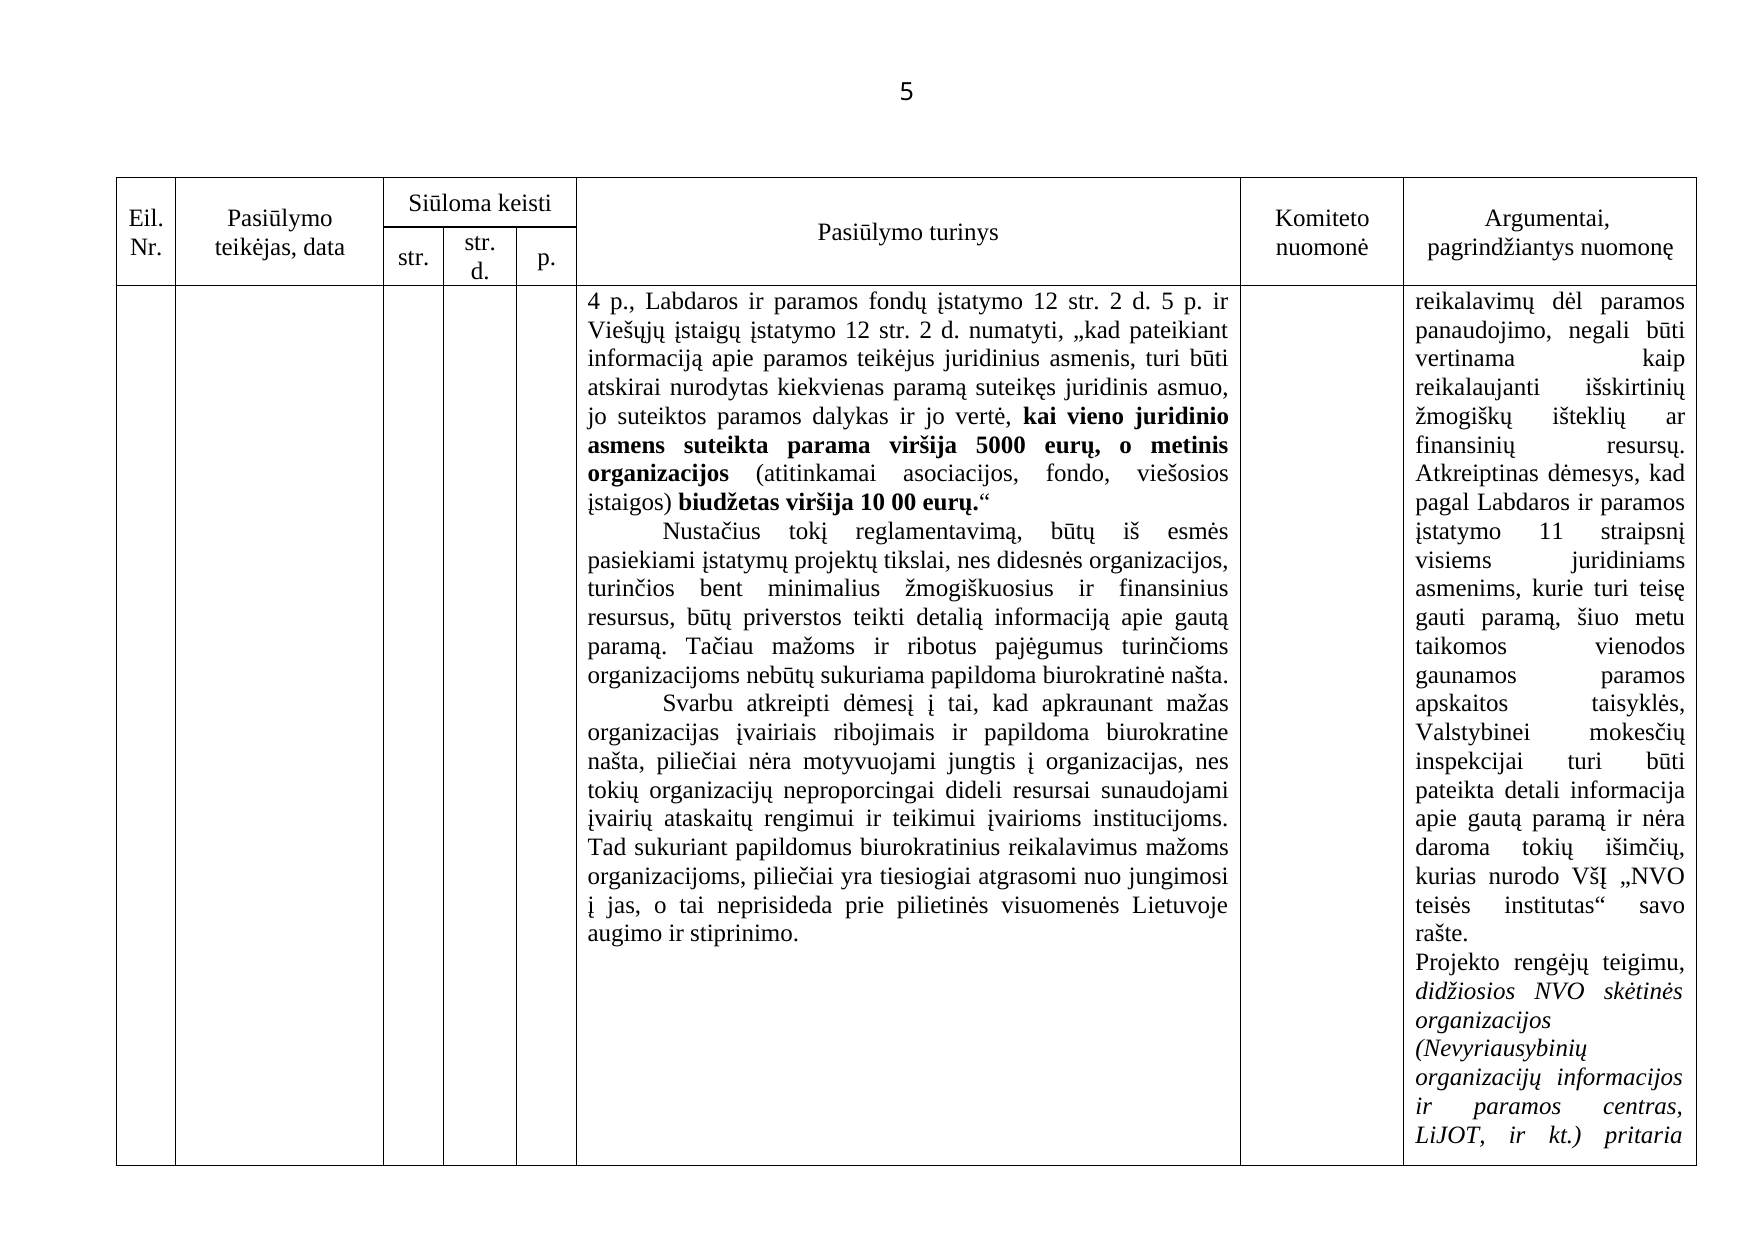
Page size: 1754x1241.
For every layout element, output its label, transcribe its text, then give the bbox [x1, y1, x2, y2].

table_cell 4 p., Labdaros ir paramos fondų įstatymo 12 str. 2 d. 5 p. ir Viešųjų įstaigų įstatymo 12 str. 2 d. numatyti, „kad pateikiant informaciją apie paramos teikėjus juridinius asmenis, turi būti atskirai nurodytas kiekvienas paramą suteikęs juridinis asmuo, jo suteiktos paramos dalykas ir jo vertė, kai vieno juridinio asmens suteikta parama viršija 5000 eurų, o metinis organizacijos (atitinkamai asociacijos, fondo, viešosios įstaigos) biudžetas viršija 10 00 eurų.“ Nustačius tokį reglamentavimą, būtų iš esmės pasiekiami įstatymų projektų tikslai, nes didesnės organizacijos, turinčios bent minimalius žmogiškuosius ir finansinius resursus, būtų priverstos teikti detalią informaciją apie gautą paramą. Tačiau mažoms ir ribotus pajėgumus turinčioms organizacijoms nebūtų sukuriama papildoma biurokratinė našta. Svarbu atkreipti dėmesį į tai, kad apkraunant mažas organizacijas įvairiais ribojimais ir papildoma biurokratine našta, piliečiai nėra motyvuojami jungtis į organizacijas, nes tokių organizacijų neproporcingai dideli resursai sunaudojami įvairių ataskaitų rengimui ir teikimui įvairioms institucijoms. Tad sukuriant papildomus biurokratinius reikalavimus mažoms organizacijoms, piliečiai yra tiesiogiai atgrasomi nuo jungimosi į jas, o tai neprisideda prie pilietinės visuomenės Lietuvoje augimo ir stiprinimo. [577, 286, 1240, 1165]
table_cell [176, 286, 383, 1165]
table_cell [117, 286, 175, 1165]
table_header Pasiūlymo turinys [577, 178, 1240, 285]
table_header Siūloma keisti [384, 178, 576, 226]
table_cell str. d. [444, 228, 516, 285]
table_cell p. [517, 228, 576, 285]
table_cell reikalavimų dėl paramos panaudojimo, negali būti vertinama kaip reikalaujanti išskirtinių žmogiškų išteklių ar finansinių resursų. Atkreiptinas dėmesys, kad pagal Labdaros ir paramos įstatymo 11 straipsnį visiems juridiniams asmenims, kurie turi teisę gauti paramą, šiuo metu taikomos vienodos gaunamos paramos apskaitos taisyklės, Valstybinei mokesčių inspekcijai turi būti pateikta detali informacija apie gautą paramą ir nėra daroma tokių išimčių, kurias nurodo VšĮ „NVO teisės institutas“ savo rašte. Projekto rengėjų teigimu, didžiosios NVO skėtinės organizacijos (Nevyriausybinių organizacijų informacijos ir paramos centras, LiJOT, ir kt.) pritaria [1404, 286, 1696, 1165]
table_header Komiteto nuomonė [1241, 178, 1403, 285]
table_cell [444, 286, 516, 1165]
table_cell [384, 286, 443, 1165]
table_cell [1241, 286, 1403, 1165]
table_cell str. [384, 228, 443, 285]
table_cell [517, 286, 576, 1165]
table_header Argumentai, pagrindžiantys nuomonę [1404, 178, 1696, 285]
table_header Eil. Nr. [117, 178, 175, 285]
table_header Pasiūlymo teikėjas, data [176, 178, 383, 285]
